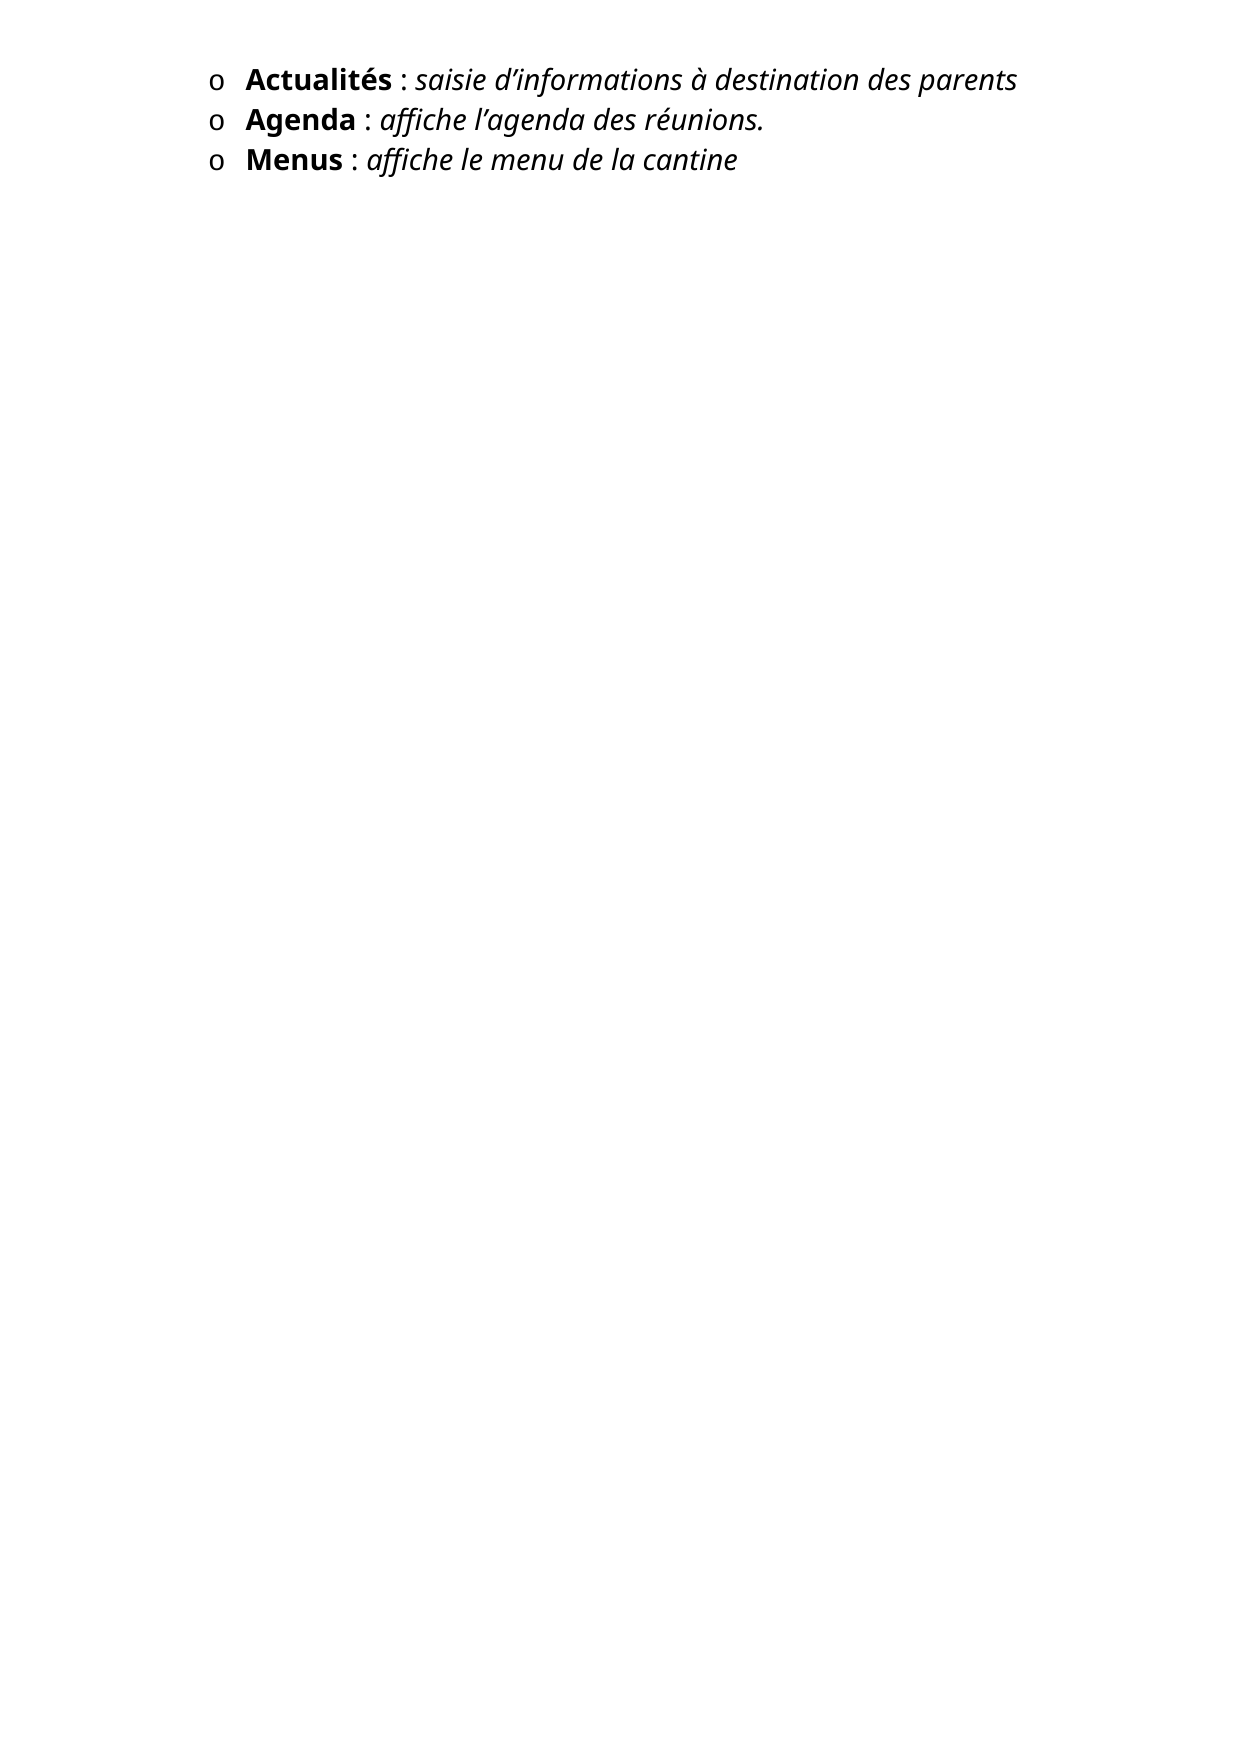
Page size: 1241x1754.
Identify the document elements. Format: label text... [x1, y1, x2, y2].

list Agenda : affiche l’agenda des réunions. [208, 99, 1181, 139]
list Actualités : saisie d’informations à destination des parents [208, 59, 1181, 99]
list Menus : affiche le menu de la cantine [208, 139, 1181, 179]
